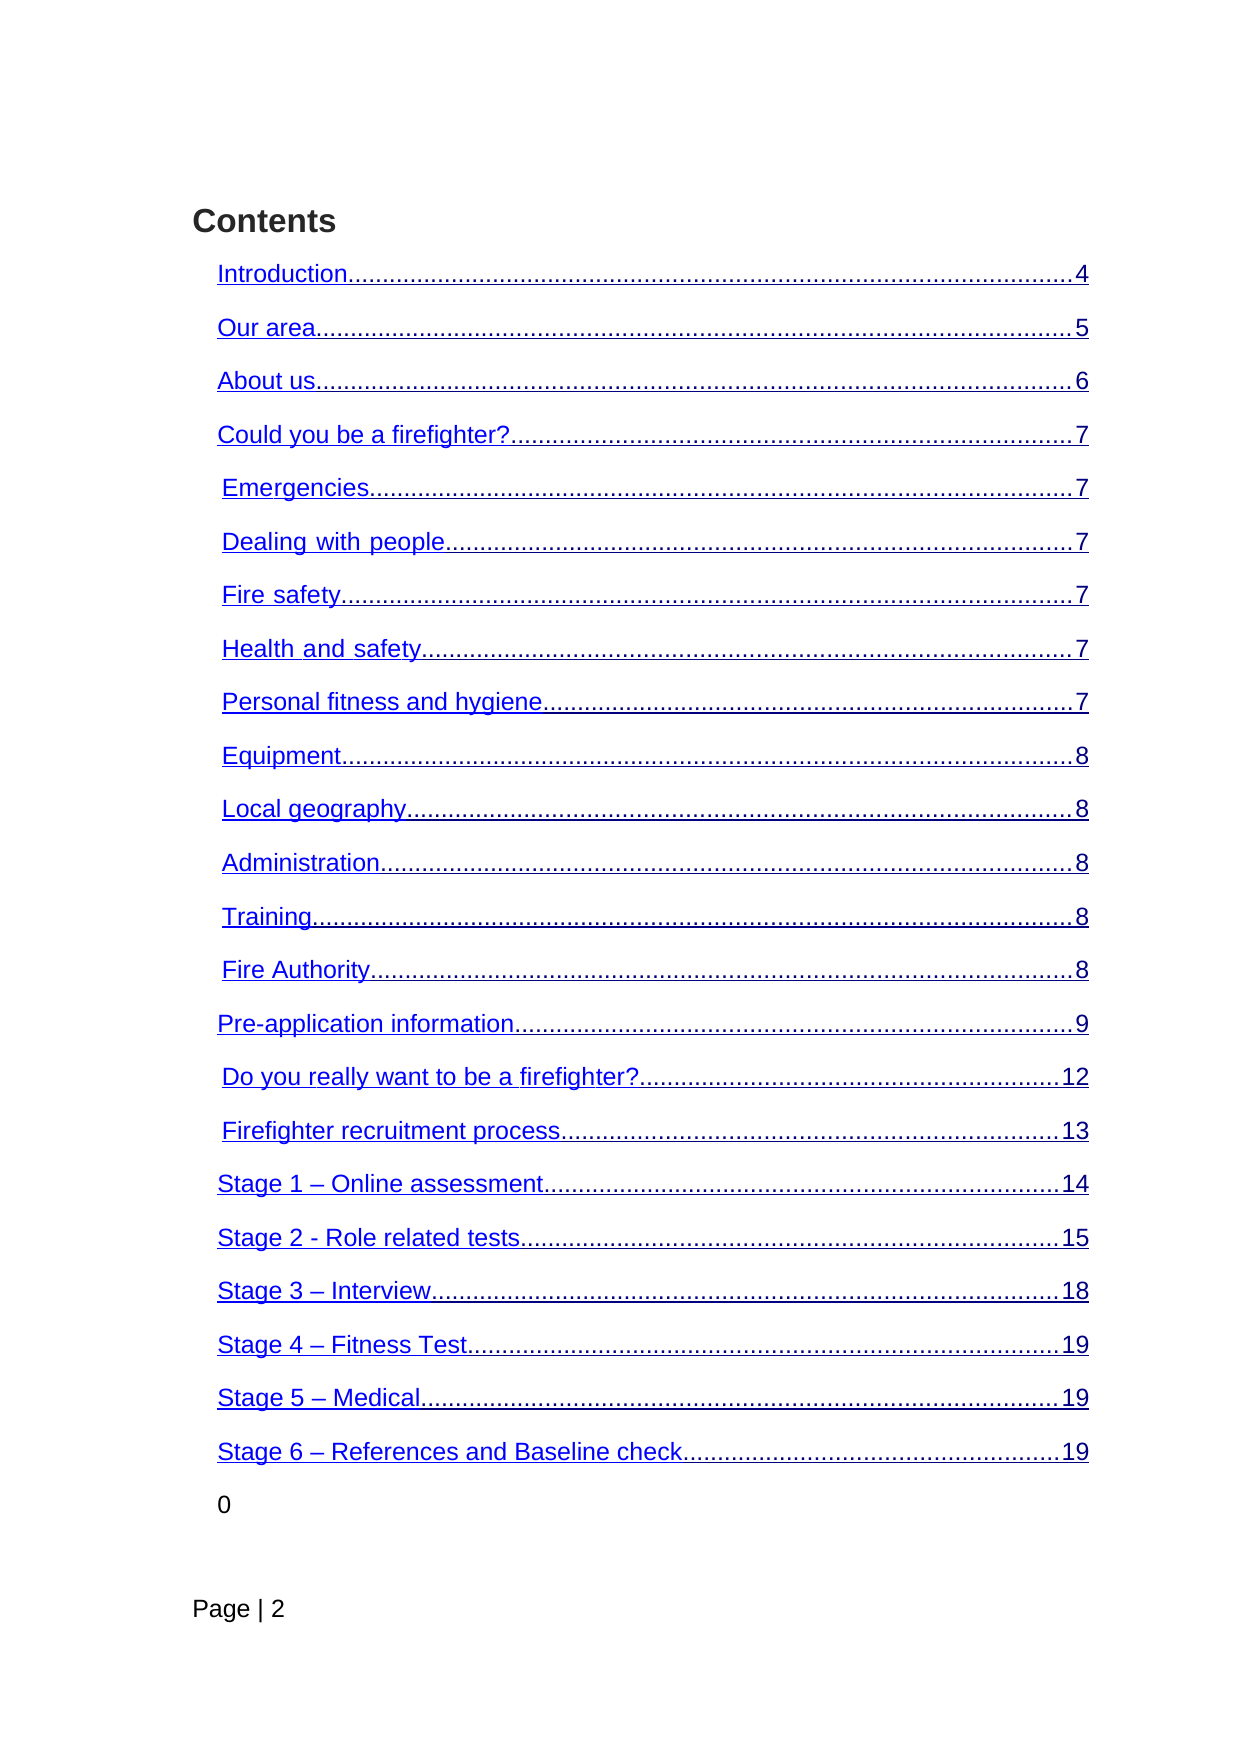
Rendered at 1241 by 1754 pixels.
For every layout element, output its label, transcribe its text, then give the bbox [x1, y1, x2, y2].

text Firefighter recruitment process 13 [222, 1116, 1090, 1144]
subtitle Contents [192, 201, 1090, 240]
text Fire safety 7 [222, 580, 1090, 609]
text Could you be a firefighter? 7 [217, 419, 1090, 448]
text Equipment 8 [222, 741, 1090, 769]
text Our area 5 [217, 312, 1090, 341]
text Stage 5 – Medical 19 [217, 1383, 1090, 1412]
text Personal fitness and hygiene 7 [222, 687, 1090, 716]
text About us 6 [217, 366, 1090, 395]
text Pre-application information 9 [217, 1008, 1090, 1037]
text Introduction 4 [217, 259, 1090, 288]
text Stage 1 – Online assessment 14 [217, 1169, 1090, 1198]
text Fire Authority 8 [222, 955, 1090, 984]
text Dealing with people 7 [222, 527, 1090, 555]
text 0 [217, 1490, 1090, 1519]
text Stage 6 – References and Baseline check 19 [217, 1437, 1090, 1466]
text Emergencies 7 [222, 473, 1090, 502]
text Do you really want to be a firefighter? 12 [222, 1062, 1090, 1091]
text Local geography 8 [222, 794, 1090, 823]
text Stage 3 – Interview 18 [217, 1276, 1090, 1305]
text Health and safety 7 [222, 634, 1090, 662]
text Stage 4 – Fitness Test 19 [217, 1330, 1090, 1358]
text Stage 2 - Role related tests 15 [217, 1223, 1090, 1251]
text Training 8 [222, 901, 1090, 930]
text Administration 8 [222, 848, 1090, 877]
